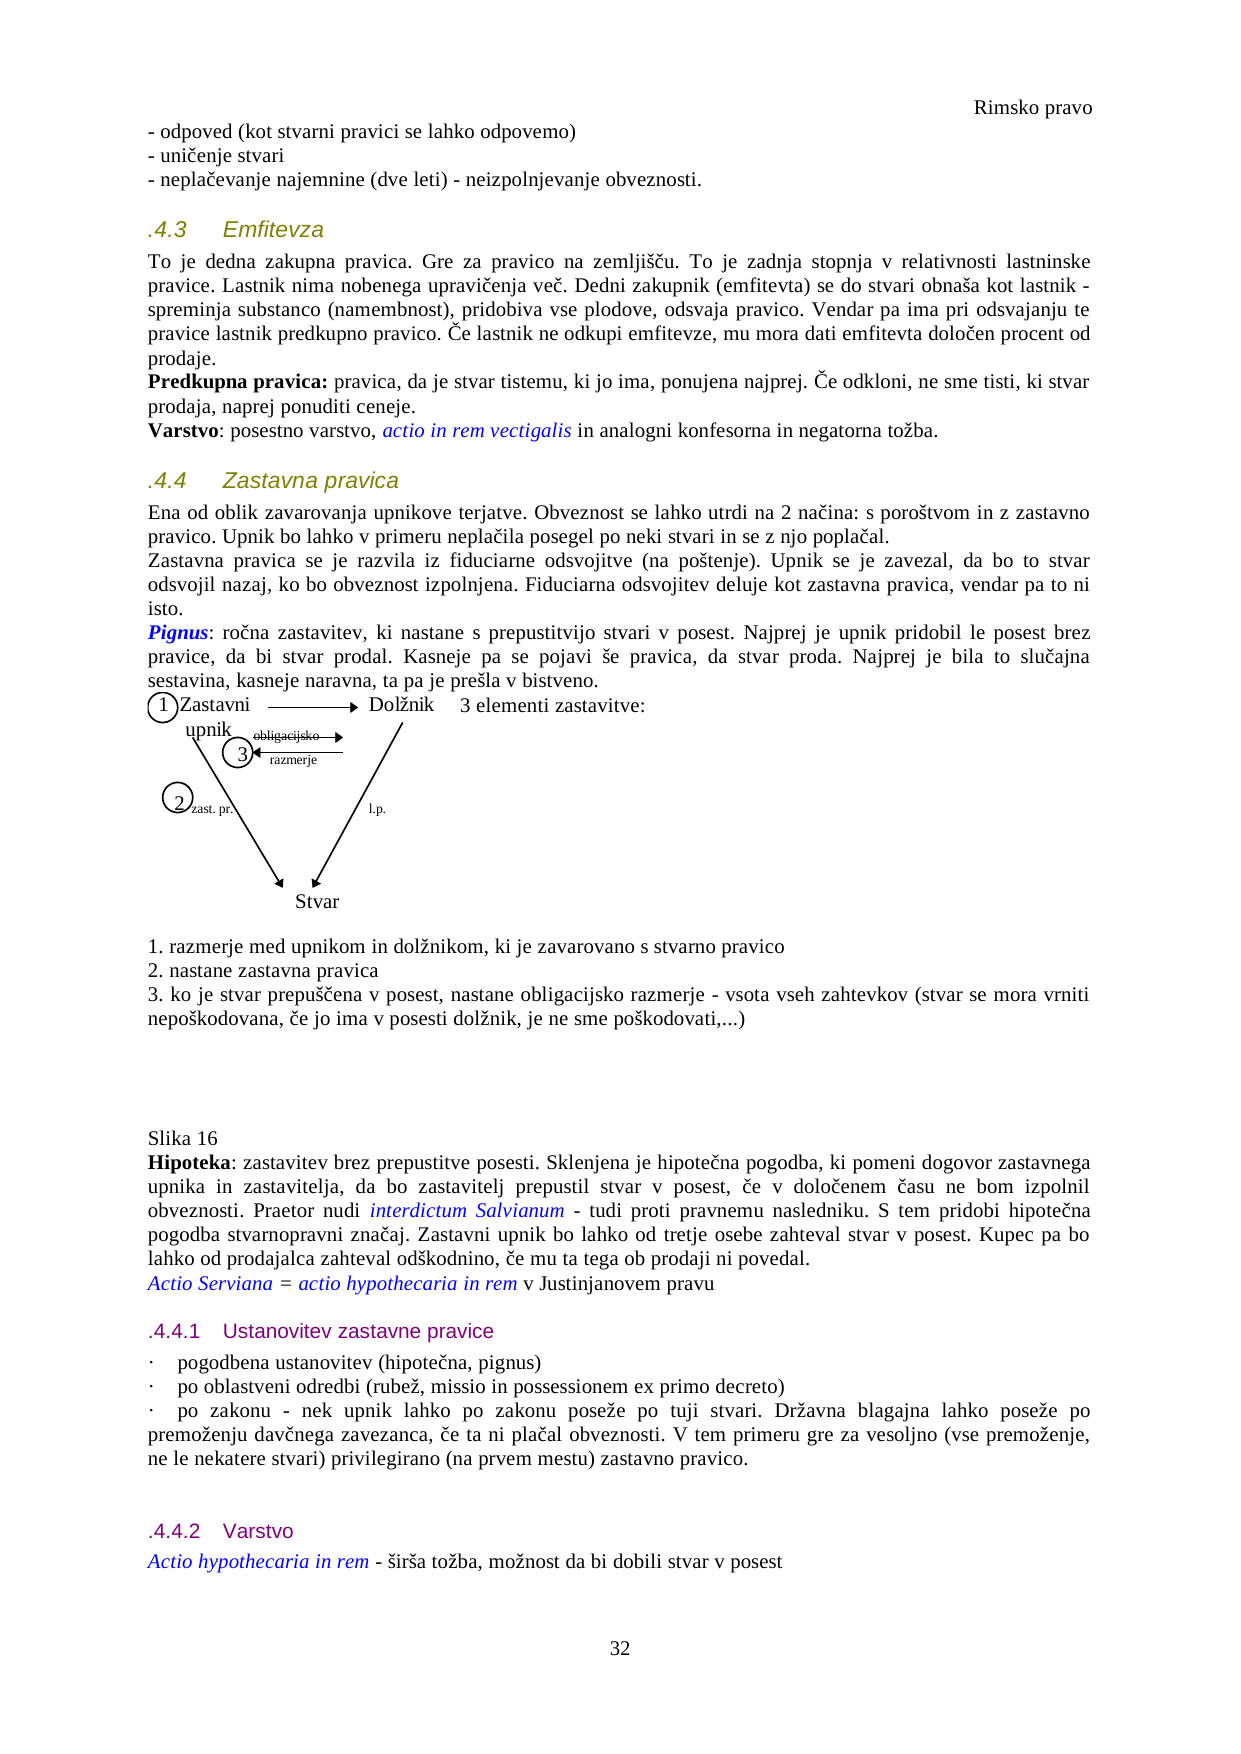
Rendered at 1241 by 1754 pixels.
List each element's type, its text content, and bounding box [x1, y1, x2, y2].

text - neplačevanje najemnine (dve leti) - neizpolnjevanje obveznosti. [148, 167, 1092, 191]
text Slika 16 [148, 1126, 1092, 1150]
text 2. nastane zastavna pravica [148, 957, 1092, 982]
subtitle Ustanovitev zastavne pravice [148, 1319, 1092, 1343]
text - odpoved (kot stvarni pravici se lahko odpovemo) [148, 118, 1092, 143]
list po zakonu - nek upnik lahko po zakonu poseže po tuji stvari. Državna blagajna lahko poseže po premoženju davčnega zavezanca, če ta ni plačal obveznosti. V tem primeru gre za vesoljno (vse premoženje, ne le nekatere stvari) privilegirano (na prvem mestu) zastavno pravico. [148, 1398, 1092, 1470]
text - uničenje stvari [148, 143, 1092, 167]
text 3 elementi zastavitve: [148, 692, 1092, 933]
text To je dedna zakupna pravica. Gre za pravico na zemljišču. To je zadnja stopnja v relativnosti lastninske pravice. Lastnik nima nobenega upravičenja več. Dedni zakupnik (emfitevta) se do stvari obnaša kot lastnik - spreminja substanco (namembnost), pridobiva vse plodove, odsvaja pravico. Vendar pa ima pri odsvajanju te pravice lastnik predkupno pravico. Če lastnik ne odkupi emfitevze, mu mora dati emfitevta določen procent od prodaje. [148, 249, 1092, 369]
text Ena od oblik zavarovanja upnikove terjatve. Obveznost se lahko utrdi na 2 načina: s poroštvom in z zastavno pravico. Upnik bo lahko v primeru neplačila posegel po neki stvari in se z njo poplačal. [148, 500, 1092, 548]
text 1. razmerje med upnikom in dolžnikom, ki je zavarovano s stvarno pravico [148, 933, 1092, 957]
text Varstvo: posestno varstvo, actio in rem vectigalis in analogni konfesorna in negatorna tožba. [148, 417, 1092, 442]
text Pignus: ročna zastavitev, ki nastane s prepustitvijo stvari v posest. Najprej je upnik pridobil le posest brez pravice, da bi stvar prodal. Kasneje pa se pojavi še pravica, da stvar proda. Najprej je bila to slučajna sestavina, kasneje naravna, ta pa je prešla v bistveno. [148, 620, 1092, 692]
text 3. ko je stvar prepuščena v posest, nastane obligacijsko razmerje - vsota vseh zahtevkov (stvar se mora vrniti nepoškodovana, če jo ima v posesti dolžnik, je ne sme poškodovati,...) [148, 982, 1092, 1030]
text Actio hypothecaria in rem - širša tožba, možnost da bi dobili stvar v posest [148, 1549, 1092, 1573]
text Predkupna pravica: pravica, da je stvar tistemu, ki jo ima, ponujena najprej. Če odkloni, ne sme tisti, ki stvar prodaja, naprej ponuditi ceneje. [148, 369, 1092, 417]
text Actio Serviana = actio hypothecaria in rem v Justinjanovem pravu [148, 1270, 1092, 1294]
subtitle Emfitevza [148, 216, 1092, 243]
text Hipoteka: zastavitev brez prepustitve posesti. Sklenjena je hipotečna pogodba, ki pomeni dogovor zastavnega upnika in zastavitelja, da bo zastavitelj prepustil stvar v posest, če v določenem času ne bom izpolnil obveznosti. Praetor nudi interdictum Salvianum - tudi proti pravnemu nasledniku. S tem pridobi hipotečna pogodba stvarnopravni značaj. Zastavni upnik bo lahko od tretje osebe zahteval stvar v posest. Kupec pa bo lahko od prodajalca zahteval odškodnino, če mu ta tega ob prodaji ni povedal. [148, 1150, 1092, 1270]
list po oblastveni odredbi (rubež, missio in possessionem ex primo decreto) [148, 1374, 1092, 1398]
text Zastavna pravica se je razvila iz fiduciarne odsvojitve (na poštenje). Upnik se je zavezal, da bo to stvar odsvojil nazaj, ko bo obveznost izpolnjena. Fiduciarna odsvojitev deluje kot zastavna pravica, vendar pa to ni isto. [148, 548, 1092, 620]
list pogodbena ustanovitev (hipotečna, pignus) [148, 1350, 1092, 1374]
subtitle Varstvo [148, 1519, 1092, 1543]
subtitle Zastavna pravica [148, 467, 1092, 494]
